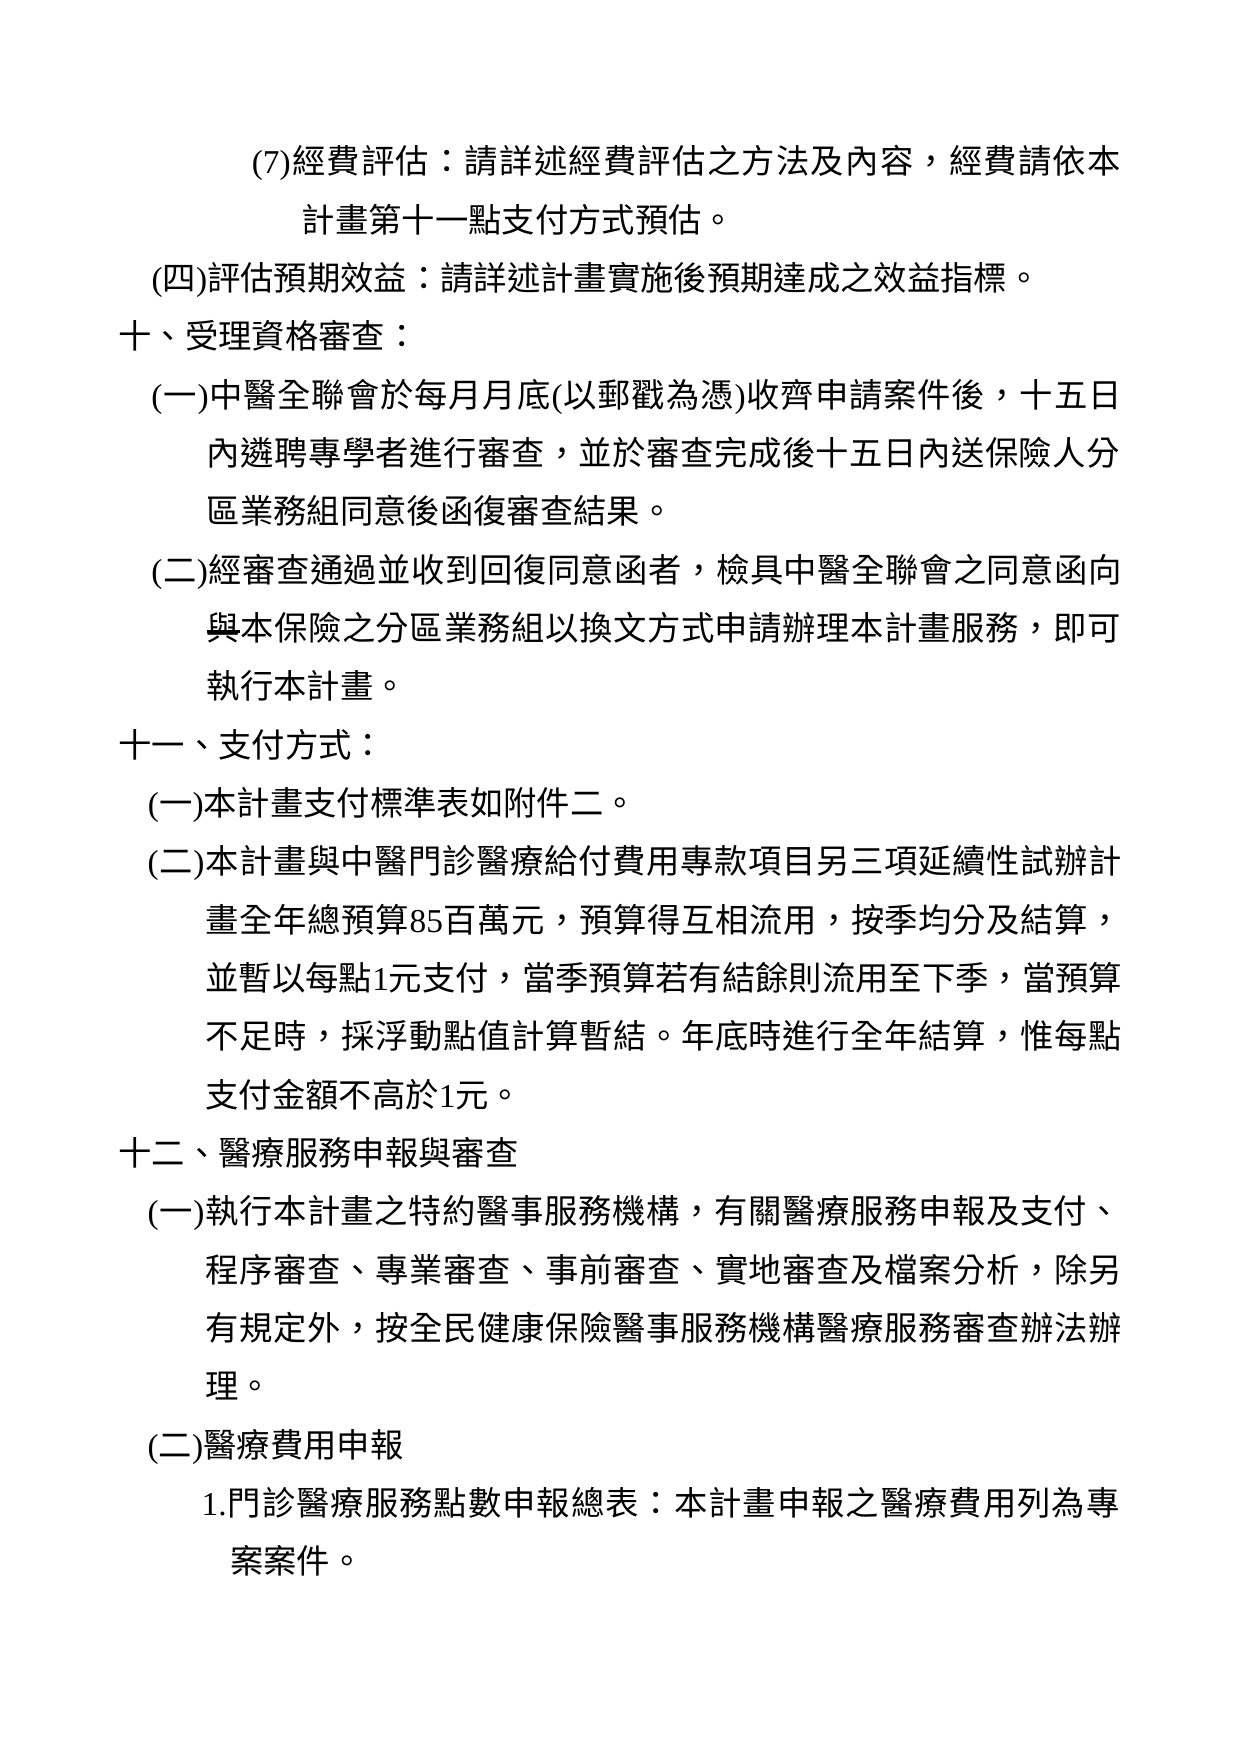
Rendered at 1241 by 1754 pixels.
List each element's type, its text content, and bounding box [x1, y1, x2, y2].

text (二)本計畫與中醫門診醫療給付費用專款項目另三項延續性試辦計畫全年總預算85百萬元，預算得互相流用，按季均分及結算，並暫以每點1元支付，當季預算若有結餘則流用至下季，當預算不足時，採浮動點值計算暫結。年底時進行全年結算，惟每點支付金額不高於1元。 [147, 827, 1122, 1119]
text (一)中醫全聯會於每月月底(以郵戳為憑)收齊申請案件後，十五日內遴聘專學者進行審查，並於審查完成後十五日內送保險人分區業務組同意後函復審查結果。 [151, 360, 1122, 535]
text 十二、醫療服務申報與審查 [118, 1119, 1122, 1177]
text (一)執行本計畫之特約醫事服務機構，有關醫療服務申報及支付、程序審查、專業審查、事前審查、實地審查及檔案分析，除另有規定外，按全民健康保險醫事服務機構醫療服務審查辦法辦理。 [147, 1177, 1122, 1410]
text 十一、支付方式： [118, 710, 1122, 769]
text (二)醫療費用申報 [147, 1410, 1122, 1469]
text (7)經費評估：請詳述經費評估之方法及內容，經費請依本計畫第十一點支付方式預估。 [252, 127, 1122, 244]
text (二)經審查通過並收到回復同意函者，檢具中醫全聯會之同意函向與本保險之分區業務組以換文方式申請辦理本計畫服務，即可執行本計畫。 [151, 535, 1122, 710]
text (一)本計畫支付標準表如附件二。 [148, 769, 1122, 827]
text (四)評估預期效益：請詳述計畫實施後預期達成之效益指標。 [151, 244, 1122, 302]
text 十、受理資格審查： [118, 302, 1122, 360]
text 1.門診醫療服務點數申報總表：本計畫申報之醫療費用列為專案案件。 [201, 1469, 1122, 1585]
